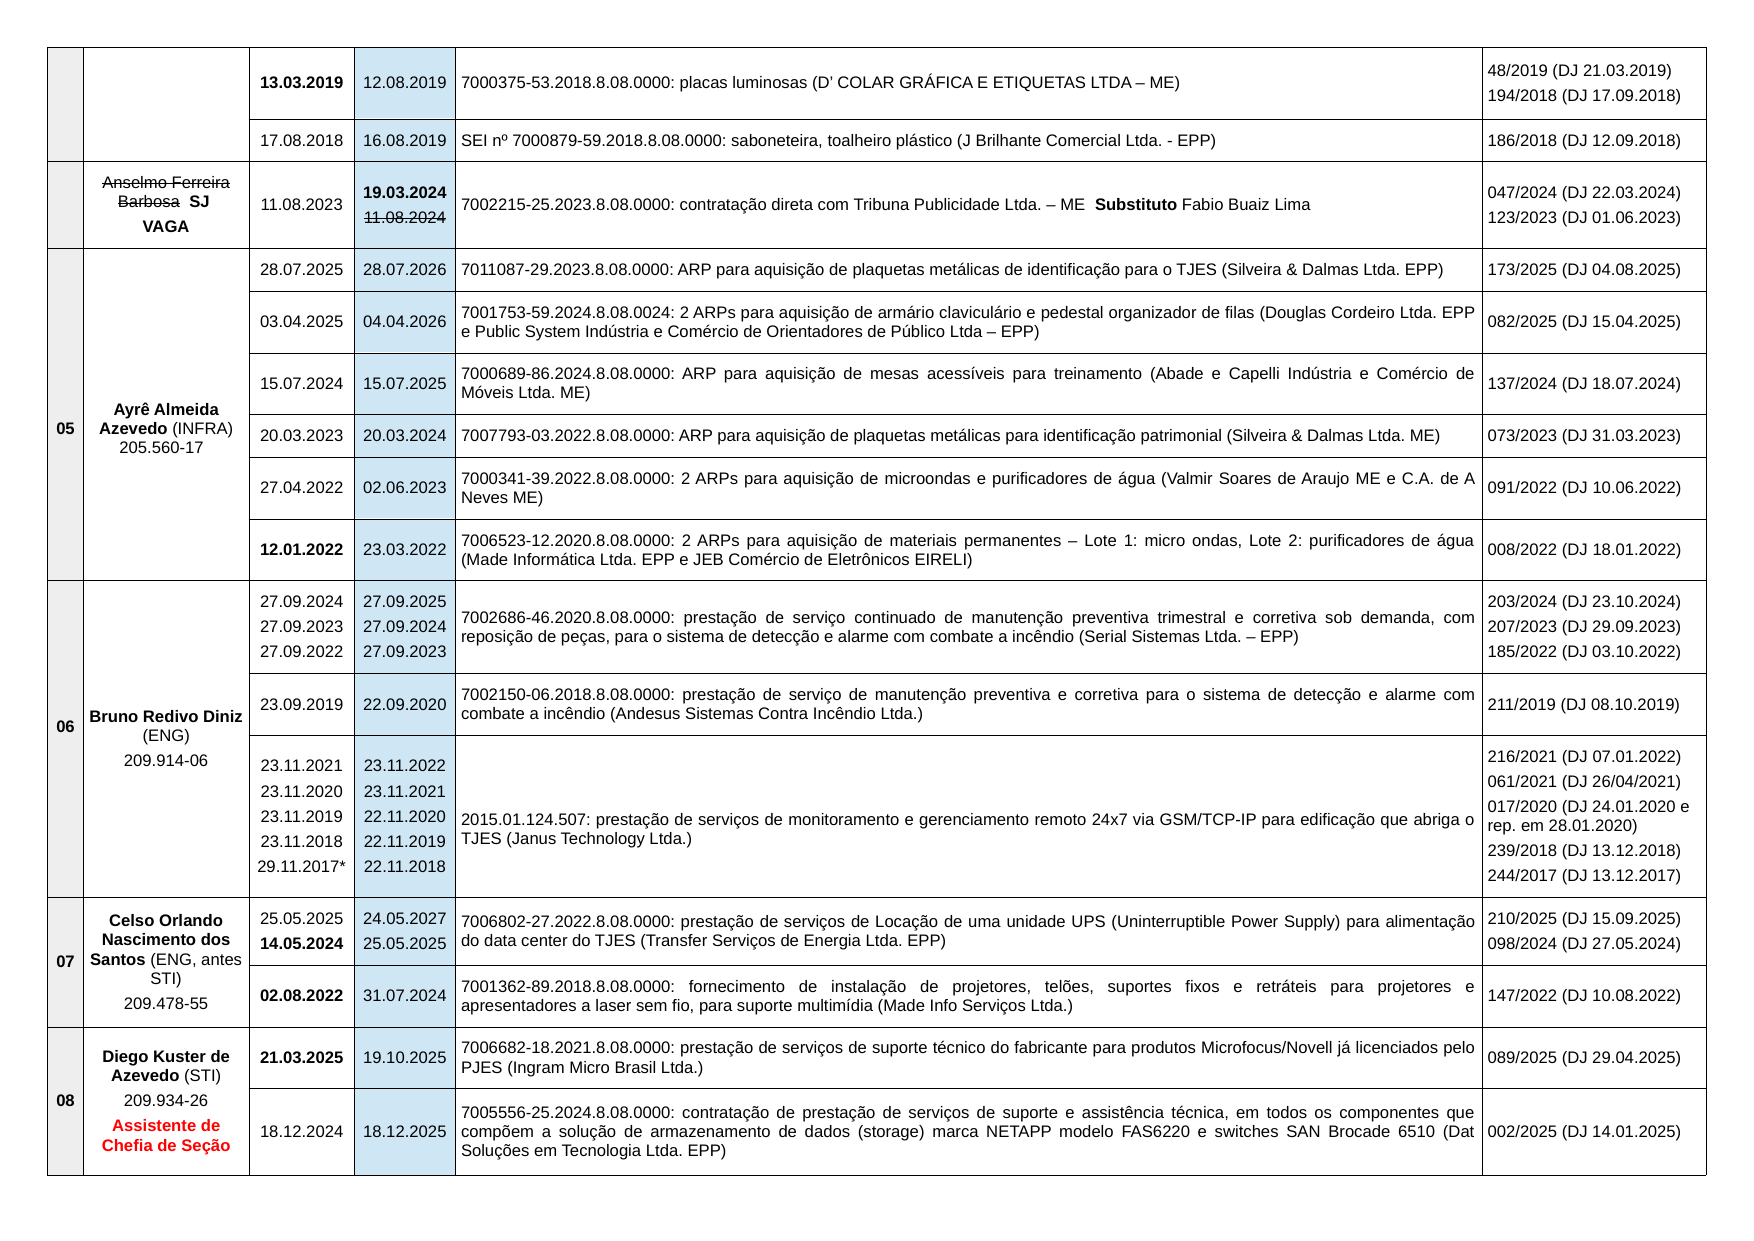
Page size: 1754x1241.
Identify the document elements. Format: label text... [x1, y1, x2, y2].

table_cell 28.07.2025 [250, 249, 354, 291]
table_cell 7000375-53.2018.8.08.0000: placas luminosas (D’ COLAR GRÁFICA E ETIQUETAS LTDA – ME) [456, 48, 1482, 118]
table_cell 216/2021 (DJ 07.01.2022) 061/2021 (DJ 26/04/2021) 017/2020 (DJ 24.01.2020 e rep. em 28.01.2020) 239/2018 (DJ 13.12.2018) 244/2017 (DJ 13.12.2017) [1483, 736, 1706, 897]
table_cell 7011087-29.2023.8.08.0000: ARP para aquisição de plaquetas metálicas de identificação para o TJES (Silveira & Dalmas Ltda. EPP) [456, 249, 1482, 291]
table_cell 22.09.2020 [355, 674, 455, 735]
table_cell 13.03.2019 [250, 48, 354, 118]
table_cell 091/2022 (DJ 10.06.2022) [1483, 458, 1706, 518]
table_cell 20.03.2023 [250, 415, 354, 457]
table_cell 02.06.2023 [355, 458, 455, 518]
table_cell 7002215-25.2023.8.08.0000: contratação direta com Tribuna Publicidade Ltda. – ME Substituto Fabio Buaiz Lima [456, 162, 1482, 248]
table_cell 15.07.2024 [250, 354, 354, 414]
table_cell 25.05.2025 14.05.2024 [250, 898, 354, 965]
table_cell 20.03.2024 [355, 415, 455, 457]
table_cell 27.09.2024 27.09.2023 27.09.2022 [250, 581, 354, 673]
table_cell 15.07.2025 [355, 354, 455, 414]
table_cell 07 [48, 898, 83, 1027]
table_cell 17.08.2018 [250, 120, 354, 161]
table_cell 089/2025 (DJ 29.04.2025) [1483, 1028, 1706, 1088]
table_cell 02.08.2022 [250, 966, 354, 1027]
table_cell 7000689-86.2024.8.08.0000: ARP para aquisição de mesas acessíveis para treinamento (Abade e Capelli Indústria e Comércio de Móveis Ltda. ME) [456, 354, 1482, 414]
table_cell 12.01.2022 [250, 520, 354, 580]
table_cell SEI nº 7000879-59.2018.8.08.0000: saboneteira, toalheiro plástico (J Brilhante Comercial Ltda. - EPP) [456, 120, 1482, 161]
table_cell 137/2024 (DJ 18.07.2024) [1483, 354, 1706, 414]
table_cell 03.04.2025 [250, 292, 354, 352]
table_cell 27.04.2022 [250, 458, 354, 518]
table_cell Ayrê Almeida Azevedo (INFRA) 205.560-17 [84, 249, 249, 580]
table_cell 16.08.2019 [355, 120, 455, 161]
table_cell 002/2025 (DJ 14.01.2025) [1483, 1089, 1706, 1175]
table_cell 19.03.2024 11.08.2024 [355, 162, 455, 248]
table_cell 7002686-46.2020.8.08.0000: prestação de serviço continuado de manutenção preventiva trimestral e corretiva sob demanda, com reposição de peças, para o sistema de detecção e alarme com combate a incêndio (Serial Sistemas Ltda. – EPP) [456, 581, 1482, 673]
table_cell 06 [48, 581, 83, 897]
table_cell 7001753-59.2024.8.08.0024: 2 ARPs para aquisição de armário claviculário e pedestal organizador de filas (Douglas Cordeiro Ltda. EPP e Public System Indústria e Comércio de Orientadores de Público Ltda – EPP) [456, 292, 1482, 352]
table_cell [48, 162, 83, 248]
table_cell 7006523-12.2020.8.08.0000: 2 ARPs para aquisição de materiais permanentes – Lote 1: micro ondas, Lote 2: purificadores de água (Made Informática Ltda. EPP e JEB Comércio de Eletrônicos EIRELI) [456, 520, 1482, 580]
table_cell 7000341-39.2022.8.08.0000: 2 ARPs para aquisição de microondas e purificadores de água (Valmir Soares de Araujo ME e C.A. de A Neves ME) [456, 458, 1482, 518]
table_cell 24.05.2027 25.05.2025 [355, 898, 455, 965]
table_cell 31.07.2024 [355, 966, 455, 1027]
table_cell 12.08.2019 [355, 48, 455, 118]
table_cell 047/2024 (DJ 22.03.2024) 123/2023 (DJ 01.06.2023) [1483, 162, 1706, 248]
table_cell 7007793-03.2022.8.08.0000: ARP para aquisição de plaquetas metálicas para identificação patrimonial (Silveira & Dalmas Ltda. ME) [456, 415, 1482, 457]
table_cell 7001362-89.2018.8.08.0000: fornecimento de instalação de projetores, telões, suportes fixos e retráteis para projetores e apresentadores a laser sem fio, para suporte multimídia (Made Info Serviços Ltda.) [456, 966, 1482, 1027]
table_cell 08 [48, 1028, 83, 1175]
table_cell 073/2023 (DJ 31.03.2023) [1483, 415, 1706, 457]
table_cell 28.07.2026 [355, 249, 455, 291]
table_cell 05 [48, 249, 83, 580]
table_cell 203/2024 (DJ 23.10.2024) 207/2023 (DJ 29.09.2023) 185/2022 (DJ 03.10.2022) [1483, 581, 1706, 673]
table_cell 008/2022 (DJ 18.01.2022) [1483, 520, 1706, 580]
table_cell 210/2025 (DJ 15.09.2025) 098/2024 (DJ 27.05.2024) [1483, 898, 1706, 965]
table_cell 147/2022 (DJ 10.08.2022) [1483, 966, 1706, 1027]
table_cell 7006802-27.2022.8.08.0000: prestação de serviços de Locação de uma unidade UPS (Uninterruptible Power Supply) para alimentação do data center do TJES (Transfer Serviços de Energia Ltda. EPP) [456, 898, 1482, 965]
table_cell 18.12.2025 [355, 1089, 455, 1175]
table_cell Anselmo Ferreira Barbosa SJ VAGA [84, 162, 249, 248]
table_cell 27.09.2025 27.09.2024 27.09.2023 [355, 581, 455, 673]
table_cell Celso Orlando Nascimento dos Santos (ENG, antes STI) 209.478-55 [84, 898, 249, 1027]
table_cell 7005556-25.2024.8.08.0000: contratação de prestação de serviços de suporte e assistência técnica, em todos os componentes que compõem a solução de armazenamento de dados (storage) marca NETAPP modelo FAS6220 e switches SAN Brocade 6510 (Dat Soluções em Tecnologia Ltda. EPP) [456, 1089, 1482, 1175]
table_cell 23.09.2019 [250, 674, 354, 735]
table_cell 173/2025 (DJ 04.08.2025) [1483, 249, 1706, 291]
table_cell 19.10.2025 [355, 1028, 455, 1088]
table_cell 211/2019 (DJ 08.10.2019) [1483, 674, 1706, 735]
table_cell 18.12.2024 [250, 1089, 354, 1175]
table_cell 2015.01.124.507: prestação de serviços de monitoramento e gerenciamento remoto 24x7 via GSM/TCP-IP para edificação que abriga o TJES (Janus Technology Ltda.) [456, 736, 1482, 897]
table_cell 7002150-06.2018.8.08.0000: prestação de serviço de manutenção preventiva e corretiva para o sistema de detecção e alarme com combate a incêndio (Andesus Sistemas Contra Incêndio Ltda.) [456, 674, 1482, 735]
table_cell 7006682-18.2021.8.08.0000: prestação de serviços de suporte técnico do fabricante para produtos Microfocus/Novell já licenciados pelo PJES (Ingram Micro Brasil Ltda.) [456, 1028, 1482, 1088]
table_cell 48/2019 (DJ 21.03.2019) 194/2018 (DJ 17.09.2018) [1483, 48, 1706, 118]
table_cell 04.04.2026 [355, 292, 455, 352]
table_cell 23.03.2022 [355, 520, 455, 580]
table_cell 11.08.2023 [250, 162, 354, 248]
table_cell 21.03.2025 [250, 1028, 354, 1088]
table_cell 186/2018 (DJ 12.09.2018) [1483, 120, 1706, 161]
table_cell 23.11.2022 23.11.2021 22.11.2020 22.11.2019 22.11.2018 [355, 736, 455, 897]
table_cell 23.11.2021 23.11.2020 23.11.2019 23.11.2018 29.11.2017* [250, 736, 354, 897]
table_cell Bruno Redivo Diniz (ENG) 209.914-06 [84, 581, 249, 897]
table_cell 082/2025 (DJ 15.04.2025) [1483, 292, 1706, 352]
table_cell Diego Kuster de Azevedo (STI) 209.934-26 Assistente de Chefia de Seção (Ato nº 485/2025 – DJ 31.07.2025) [84, 1028, 249, 1175]
